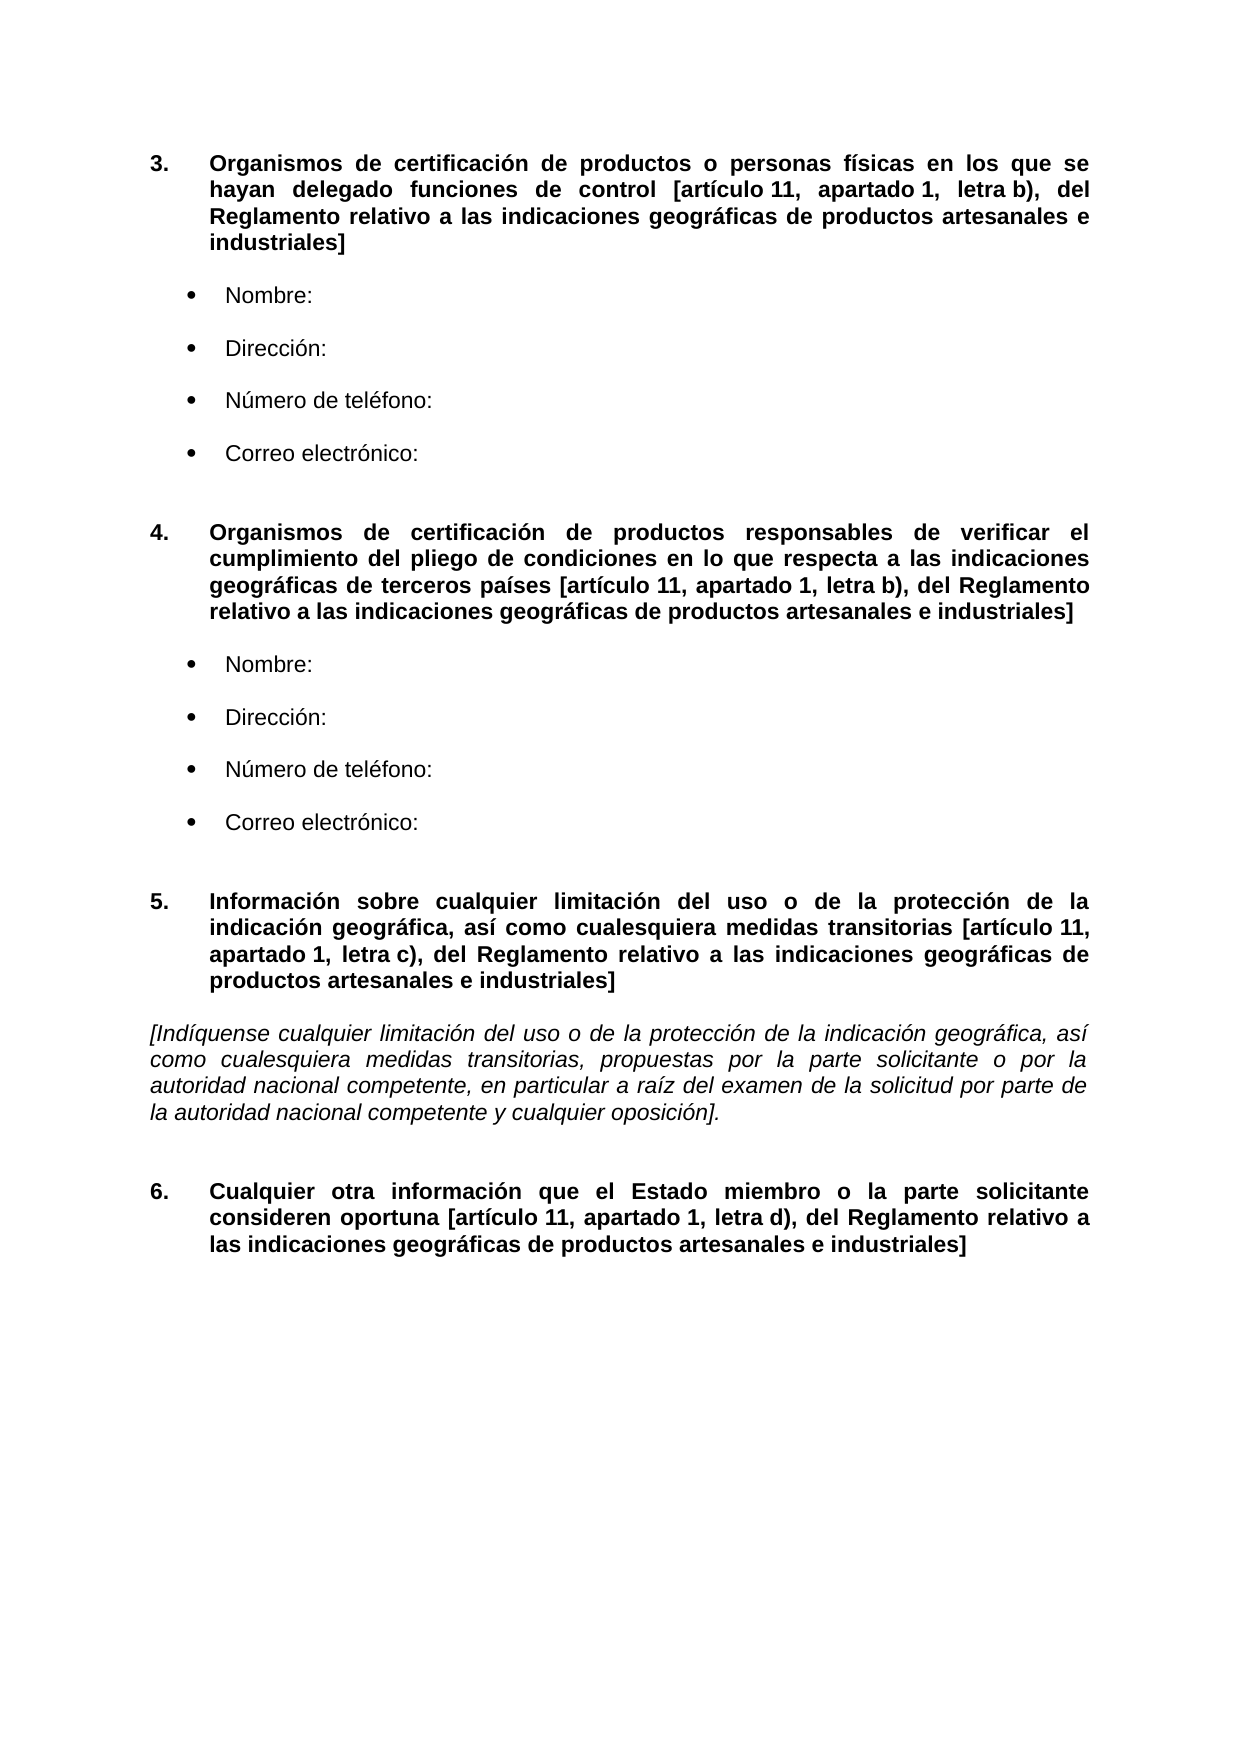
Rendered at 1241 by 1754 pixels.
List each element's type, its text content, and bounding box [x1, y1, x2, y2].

list Número de teléfono: [187, 756, 1090, 782]
list Cualquier otra información que el Estado miembro o la parte solicitante consideren oportuna [artículo 11, apartado 1, letra d), del Reglamento relativo a las indicaciones geográficas de productos artesanales e industriales] [150, 1178, 1090, 1257]
list Dirección: [187, 703, 1090, 730]
list Correo electrónico: [187, 440, 1090, 466]
text [Indíquense cualquier limitación del uso o de la protección de la indicación geográfica, así como cualesquiera medidas transitorias, propuestas por la parte solicitante o por la autoridad nacional competente, en particular a raíz del examen de la solicitud por parte de la autoridad nacional competente y cualquier oposición]. [150, 1020, 1090, 1125]
list Correo electrónico: [187, 809, 1090, 835]
list Nombre: [187, 282, 1090, 308]
list Número de teléfono: [187, 387, 1090, 413]
list Organismos de certificación de productos o personas físicas en los que se hayan delegado funciones de control [artículo 11, apartado 1, letra b), del Reglamento relativo a las indicaciones geográficas de productos artesanales e industriales] [150, 150, 1090, 255]
list Información sobre cualquier limitación del uso o de la protección de la indicación geográfica, así como cualesquiera medidas transitorias [artículo 11, apartado 1, letra c), del Reglamento relativo a las indicaciones geográficas de productos artesanales e industriales] [150, 888, 1090, 993]
list Nombre: [187, 651, 1090, 677]
list Organismos de certificación de productos responsables de verificar el cumplimiento del pliego de condiciones en lo que respecta a las indicaciones geográficas de terceros países [artículo 11, apartado 1, letra b), del Reglamento relativo a las indicaciones geográficas de productos artesanales e industriales] [150, 519, 1090, 624]
list Dirección: [187, 334, 1090, 361]
